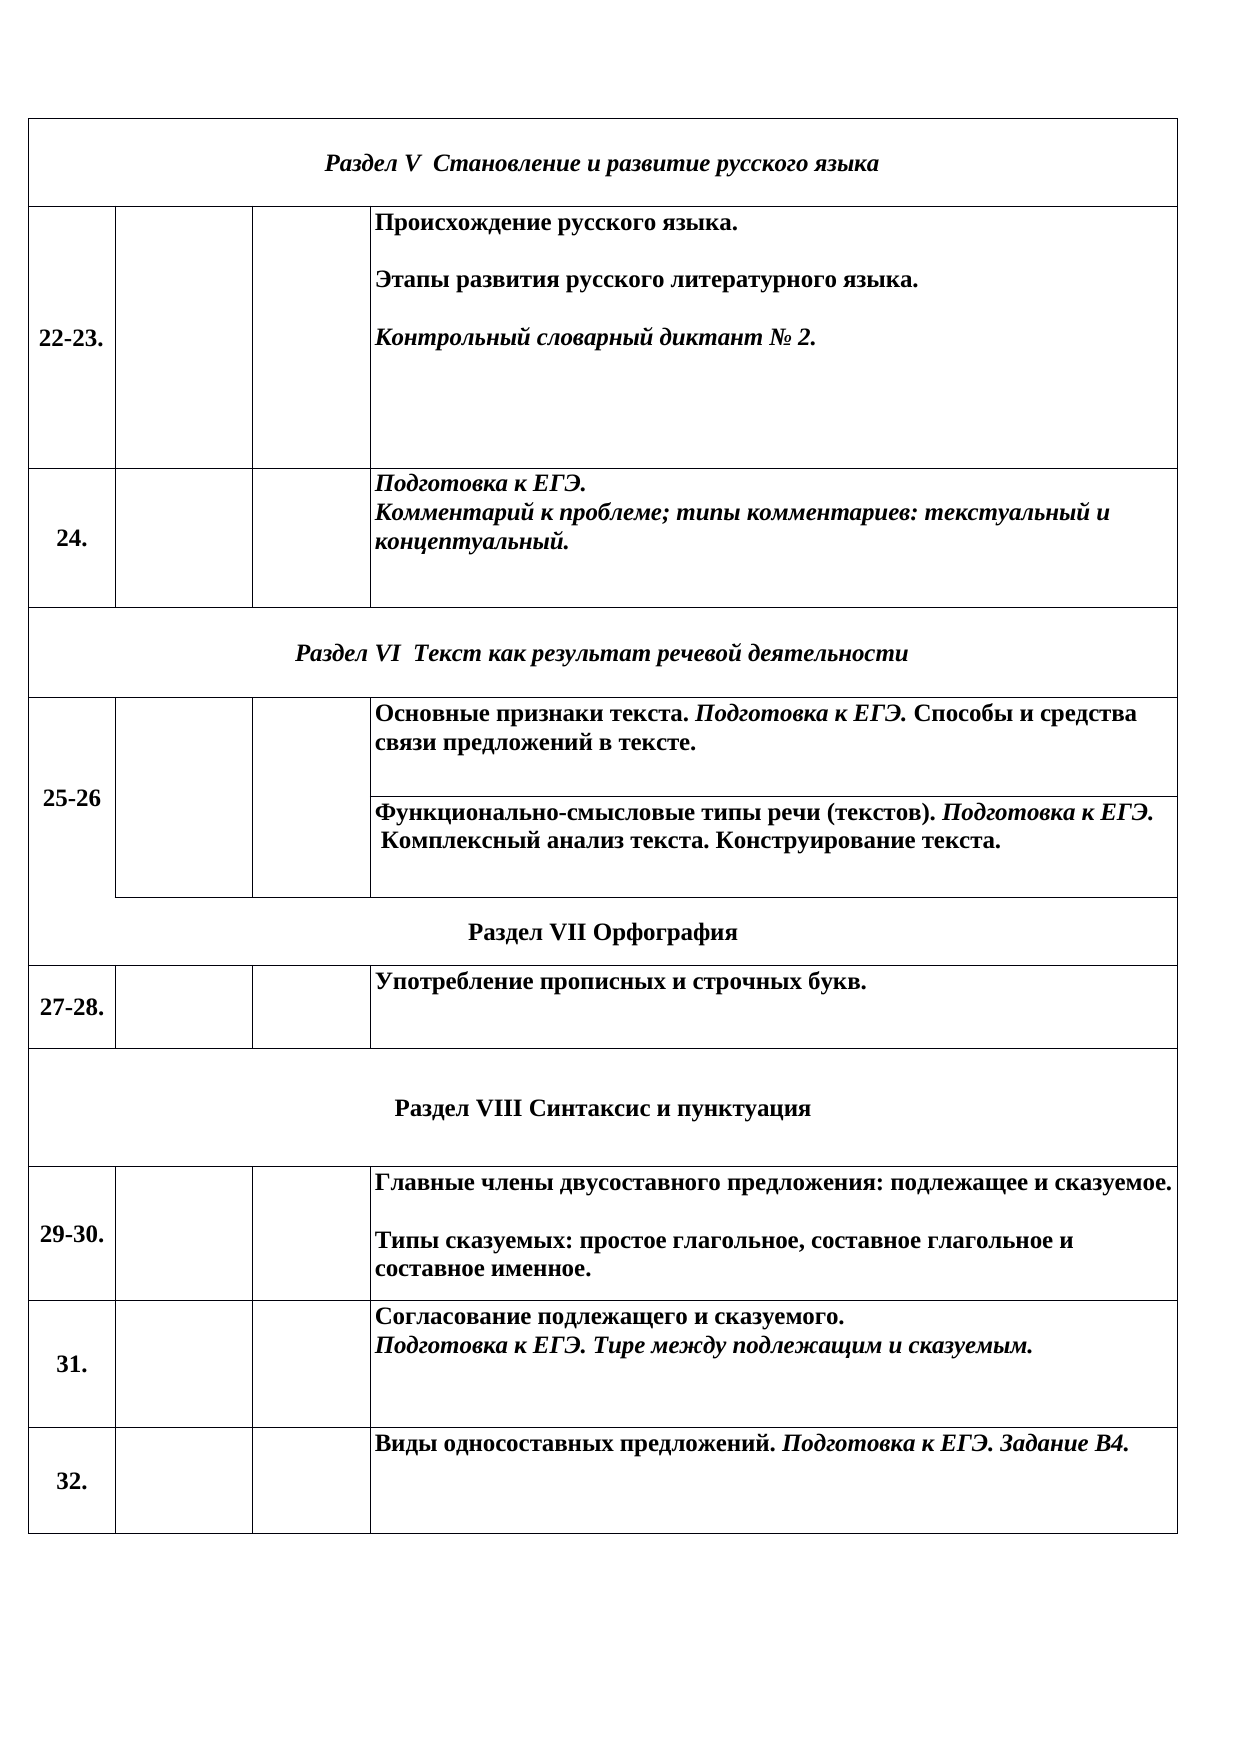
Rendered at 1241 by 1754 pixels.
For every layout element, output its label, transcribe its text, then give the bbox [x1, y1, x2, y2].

table_cell [116, 207, 252, 460]
table_cell [116, 1428, 252, 1533]
table_cell Раздел VIII Синтаксис и пунктуация [29, 1049, 1177, 1166]
table_cell [253, 796, 370, 897]
table_cell Происхождение русского языка. Этапы развития русского литературного языка. Контрольный словарный диктант № 2. [371, 207, 1177, 467]
table_cell [253, 1167, 370, 1300]
table_cell [116, 469, 252, 607]
table_cell Виды односоставных предложений. Подготовка к ЕГЭ. Задание В4. [371, 1428, 1177, 1533]
table_cell [253, 207, 370, 460]
table_cell Подготовка к ЕГЭ. Комментарий к проблеме; типы комментариев: текстуальный и концептуальный. [371, 469, 1177, 607]
table_cell [253, 469, 370, 607]
table_cell [116, 698, 252, 796]
table_cell 25-26 [29, 698, 115, 897]
table_cell Раздел VI Текст как результат речевой деятельности [29, 608, 1177, 697]
table_cell 22-23. [29, 207, 115, 467]
table_cell Функционально-смысловые типы речи (текстов). Подготовка к ЕГЭ. Комплексный анализ текста. Конструирование текста. [371, 797, 1177, 897]
table_cell 27-28. [29, 966, 115, 1048]
table_cell 24. [29, 469, 115, 607]
table_cell 32. [29, 1428, 115, 1533]
table_cell 29-30. [29, 1167, 115, 1300]
table_cell Употребление прописных и строчных букв. [371, 966, 1177, 1048]
table_cell [253, 460, 370, 467]
table_cell 31. [29, 1301, 115, 1427]
table_cell [253, 698, 370, 796]
table_cell [253, 1301, 370, 1427]
table_cell [253, 1428, 370, 1533]
table_cell Главные члены двусоставного предложения: подлежащее и сказуемое. Типы сказуемых: простое глагольное, составное глагольное и составное именное. [371, 1167, 1177, 1300]
table_cell [116, 1167, 252, 1300]
table_cell Основные признаки текста. Подготовка к ЕГЭ. Способы и средства связи предложений в тексте. [371, 698, 1177, 796]
table_cell Согласование подлежащего и сказуемого. Подготовка к ЕГЭ. Тире между подлежащим и сказуемым. [371, 1301, 1177, 1427]
table_cell Раздел V Становление и развитие русского языка [29, 119, 1177, 206]
table_cell [116, 966, 252, 1048]
table_cell [253, 966, 370, 1048]
table_cell [116, 1301, 252, 1427]
table_cell [116, 460, 252, 467]
table_cell [116, 796, 252, 897]
table_cell Раздел VII Орфография [29, 897, 1177, 965]
